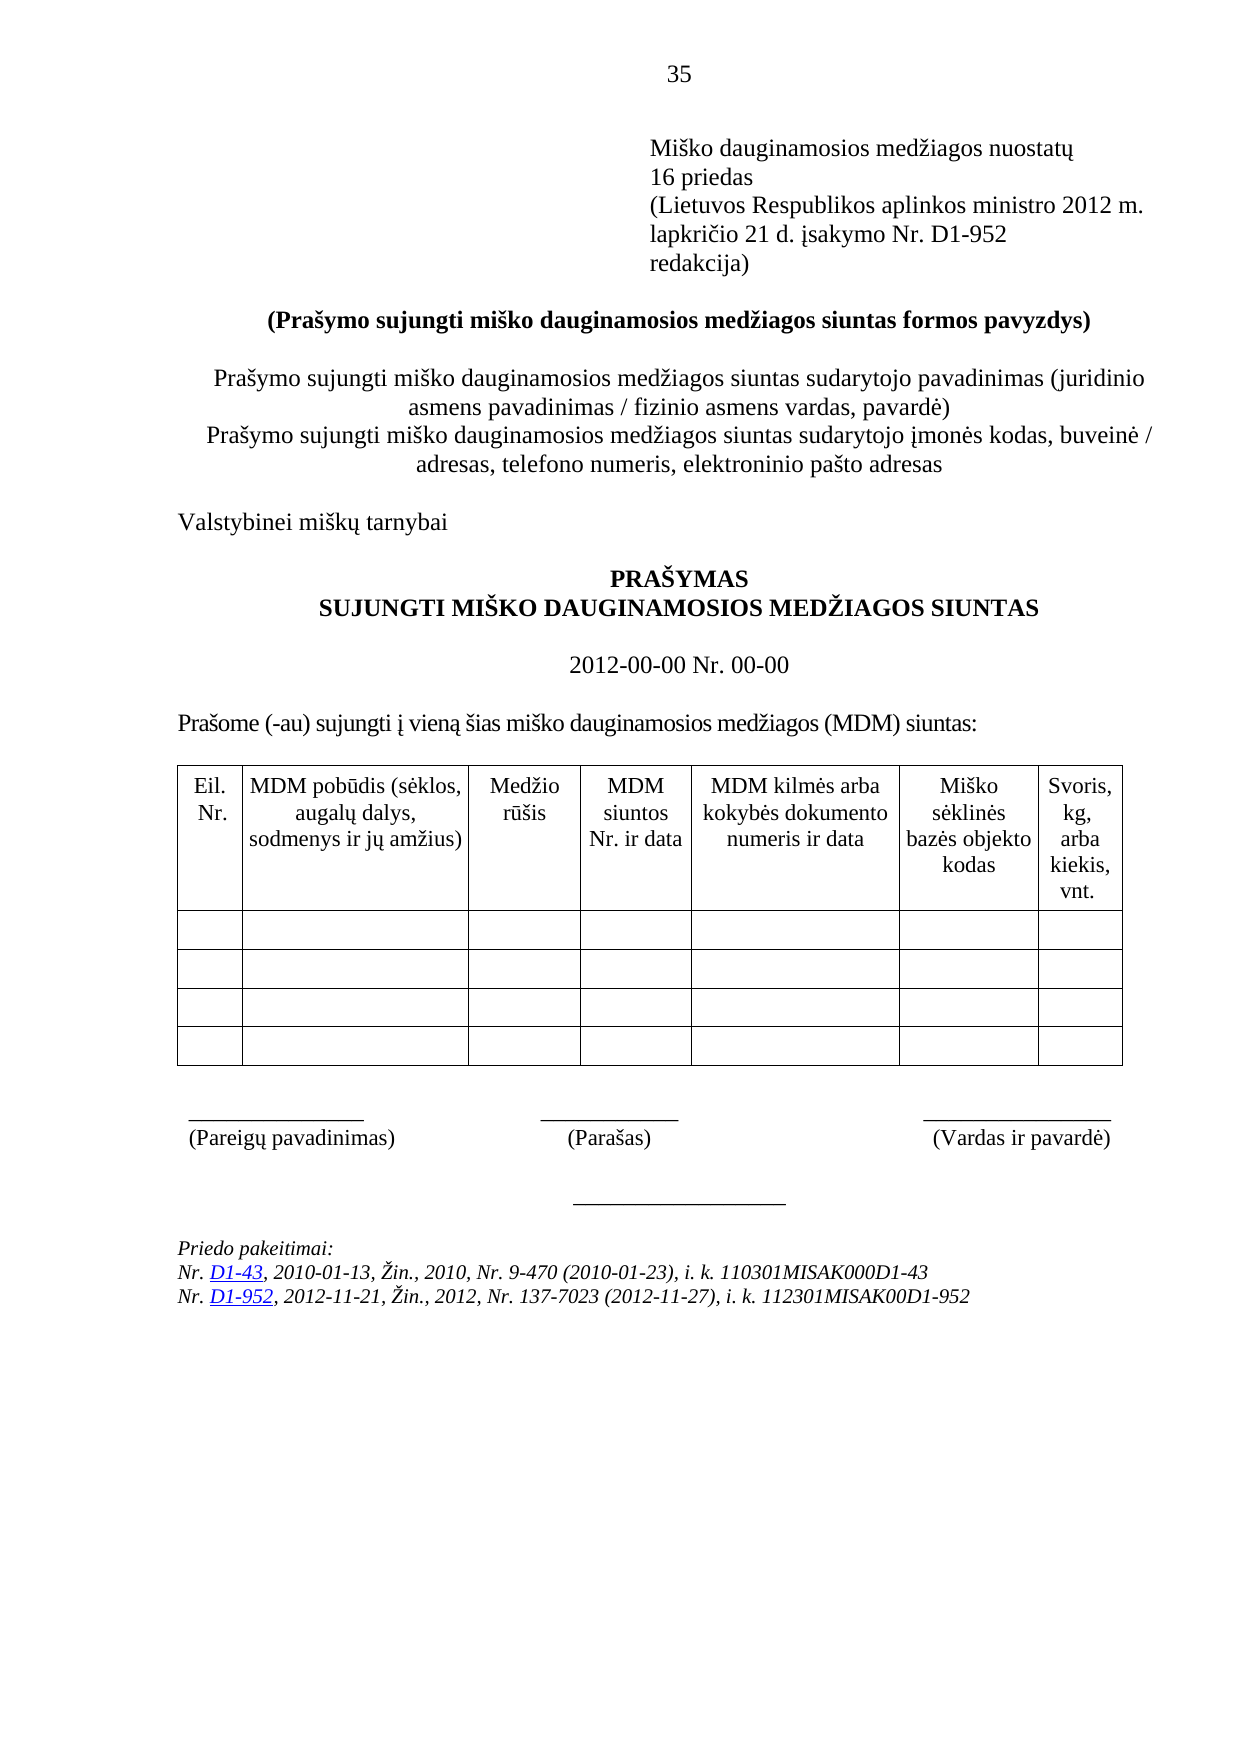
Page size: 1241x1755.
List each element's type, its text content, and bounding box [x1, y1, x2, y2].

text SUJUNGTI MIŠKO DAUGINAMOSIOS MEDŽIAGOS SIUNTAS [177, 593, 1181, 622]
table_cell [581, 1027, 691, 1065]
table_header ___________ (Parašas) [493, 1095, 726, 1150]
table_cell [243, 911, 468, 948]
table_cell [178, 911, 242, 948]
table_cell [692, 989, 899, 1026]
table_cell [900, 911, 1038, 948]
table_cell [243, 1027, 468, 1065]
table_header Miško sėklinės bazės objekto kodas [900, 766, 1038, 910]
text _________________ [177, 1179, 1181, 1207]
text Miško dauginamosios medžiagos nuostatų [649, 133, 1181, 162]
table_header Medžio rūšis [469, 766, 580, 910]
table_cell [1039, 989, 1122, 1026]
table_cell [1039, 911, 1122, 948]
text PRAŠYMAS [177, 564, 1181, 593]
table_cell [900, 989, 1038, 1026]
text (Lietuvos Respublikos aplinkos ministro 2012 m. lapkričio 21 d. įsakymo Nr. D1-952 [649, 190, 1181, 248]
text Prašymo sujungti miško dauginamosios medžiagos siuntas sudarytojo pavadinimas (juridinio asmens pavadinimas / fizinio asmens vardas, pavardė) [177, 363, 1181, 420]
table_cell [1039, 1027, 1122, 1065]
table_header _______________ (Vardas ir pavardė) [726, 1095, 1122, 1150]
text 16 priedas [649, 162, 1181, 190]
table_cell [469, 911, 580, 948]
table_header MDM siuntos Nr. ir data [581, 766, 691, 910]
table_cell [900, 950, 1038, 987]
table_header MDM pobūdis (sėklos, augalų dalys, sodmenys ir jų amžius) [243, 766, 468, 910]
table_cell [581, 911, 691, 948]
table_cell [692, 911, 899, 948]
table_cell [469, 1027, 580, 1065]
text Nr. D1-43, 2010-01-13, Žin., 2010, Nr. 9-470 (2010-01-23), i. k. 110301MISAK000D1-43 [177, 1260, 1181, 1284]
table_cell [178, 950, 242, 987]
table_cell [581, 989, 691, 1026]
table_cell [178, 989, 242, 1026]
text redakcija) [649, 248, 1181, 277]
text 2012-00-00 Nr. 00-00 [177, 650, 1181, 679]
table_header Svoris, kg, arba kiekis, vnt. [1039, 766, 1122, 910]
table_cell [900, 1027, 1038, 1065]
table_header Eil. Nr. [178, 766, 242, 910]
text Priedo pakeitimai: [177, 1236, 1181, 1260]
table_cell [692, 1027, 899, 1065]
text Nr. D1-952, 2012-11-21, Žin., 2012, Nr. 137-7023 (2012-11-27), i. k. 112301MISAK00D1-952 [177, 1284, 1181, 1308]
table_cell [1039, 950, 1122, 987]
table_cell [243, 989, 468, 1026]
table_cell [243, 950, 468, 987]
text Valstybinei miškų tarnybai [177, 507, 1181, 535]
table_header MDM kilmės arba kokybės dokumento numeris ir data [692, 766, 899, 910]
text (Prašymo sujungti miško dauginamosios medžiagos siuntas formos pavyzdys) [177, 305, 1181, 334]
table_cell [581, 950, 691, 987]
text Prašymo sujungti miško dauginamosios medžiagos siuntas sudarytojo įmonės kodas, buveinė / adresas, telefono numeris, elektroninio pašto adresas [177, 420, 1181, 478]
table_cell [469, 989, 580, 1026]
text Prašome (-au) sujungti į vieną šias miško dauginamosios medžiagos (MDM) siuntas: [177, 708, 1181, 737]
table_header ______________ (Pareigų pavadinimas) [177, 1095, 493, 1150]
table_cell [178, 1027, 242, 1065]
table_cell [692, 950, 899, 987]
table_cell [469, 950, 580, 987]
